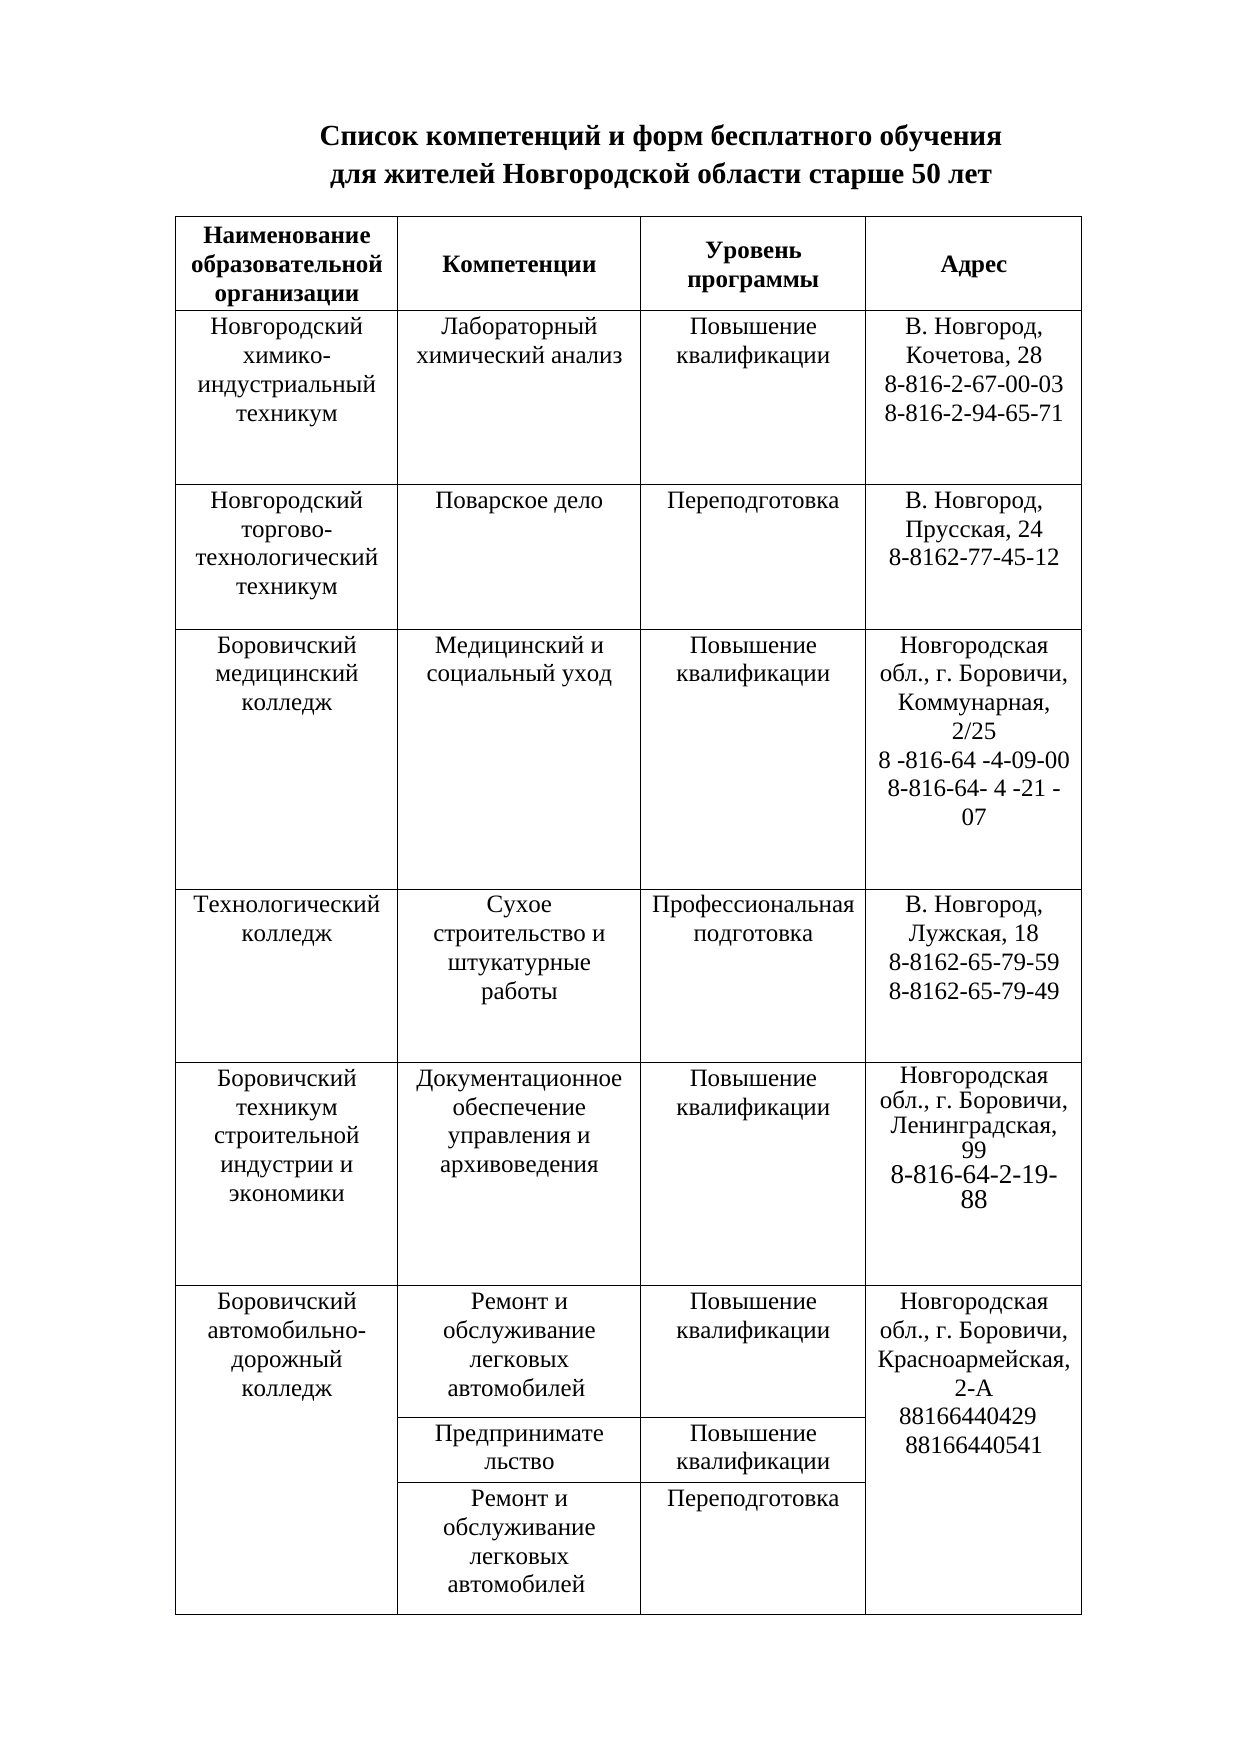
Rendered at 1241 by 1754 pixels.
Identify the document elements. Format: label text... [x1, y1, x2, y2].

table_cell Повышение квалификации [641, 1286, 865, 1417]
table_cell Документационное обеспечение управления и архивоведения [398, 1063, 640, 1285]
table_cell Новгородский химико-индустриальный техникум [176, 311, 397, 484]
table_cell Повышение квалификации [641, 1418, 865, 1482]
table_cell Лабораторный химический анализ [398, 311, 640, 484]
table_cell Боровичский медицинский колледж [176, 630, 397, 888]
table_cell Повышение квалификации [641, 630, 865, 888]
table_header Компетенции [398, 217, 640, 310]
table_cell В. Новгород, Прусская, 24 8-8162-77-45-12 [866, 485, 1081, 629]
table_cell Ремонт и обслуживание легковых автомобилей [398, 1286, 640, 1417]
table_cell Профессиональная подготовка [641, 890, 865, 1062]
table_cell Переподготовка [641, 485, 865, 629]
table_cell Повышение квалификации [641, 311, 865, 484]
table_cell Новгородская обл., г. Боровичи, Красноармейская, 2-А 88166440429 88166440541 [866, 1286, 1081, 1613]
table_cell Поварское дело [398, 485, 640, 629]
table_cell Боровичский автомобильно-дорожный колледж [176, 1286, 397, 1613]
table_cell Новгородский торгово-технологический техникум [176, 485, 397, 629]
table_cell Переподготовка [641, 1483, 865, 1613]
table_cell Новгородская обл., г. Боровичи, Ленинградская, 99 8-816-64-2-19-88 [866, 1063, 1081, 1285]
text Список компетенций и форм бесплатного обучения для жителей Новгородской области старше 50 лет [177, 118, 1152, 190]
table_cell Сухое строительство и штукатурные работы [398, 890, 640, 1062]
table_cell Технологический колледж [176, 890, 397, 1062]
table_cell Ремонт и обслуживание легковых автомобилей [398, 1483, 640, 1613]
table_header Наименование образовательной организации [176, 217, 397, 310]
table_cell Медицинский и социальный уход [398, 630, 640, 888]
table_cell Новгородская обл., г. Боровичи, Коммунарная, 2/25 8 -816-64 -4-09-00 8-816-64- 4 -21 -07 [866, 630, 1081, 888]
table_header Уровень программы [641, 217, 865, 310]
table_cell Предпринимате льство [398, 1418, 640, 1482]
table_cell Боровичский техникум строительной индустрии и экономики [176, 1063, 397, 1285]
table_cell Повышение квалификации [641, 1063, 865, 1285]
table_cell В. Новгород, Кочетова, 28 8-816-2-67-00-03 8-816-2-94-65-71 [866, 311, 1081, 484]
table_header Адрес [866, 217, 1081, 310]
table_cell В. Новгород, Лужская, 18 8-8162-65-79-59 8-8162-65-79-49 [866, 890, 1081, 1062]
